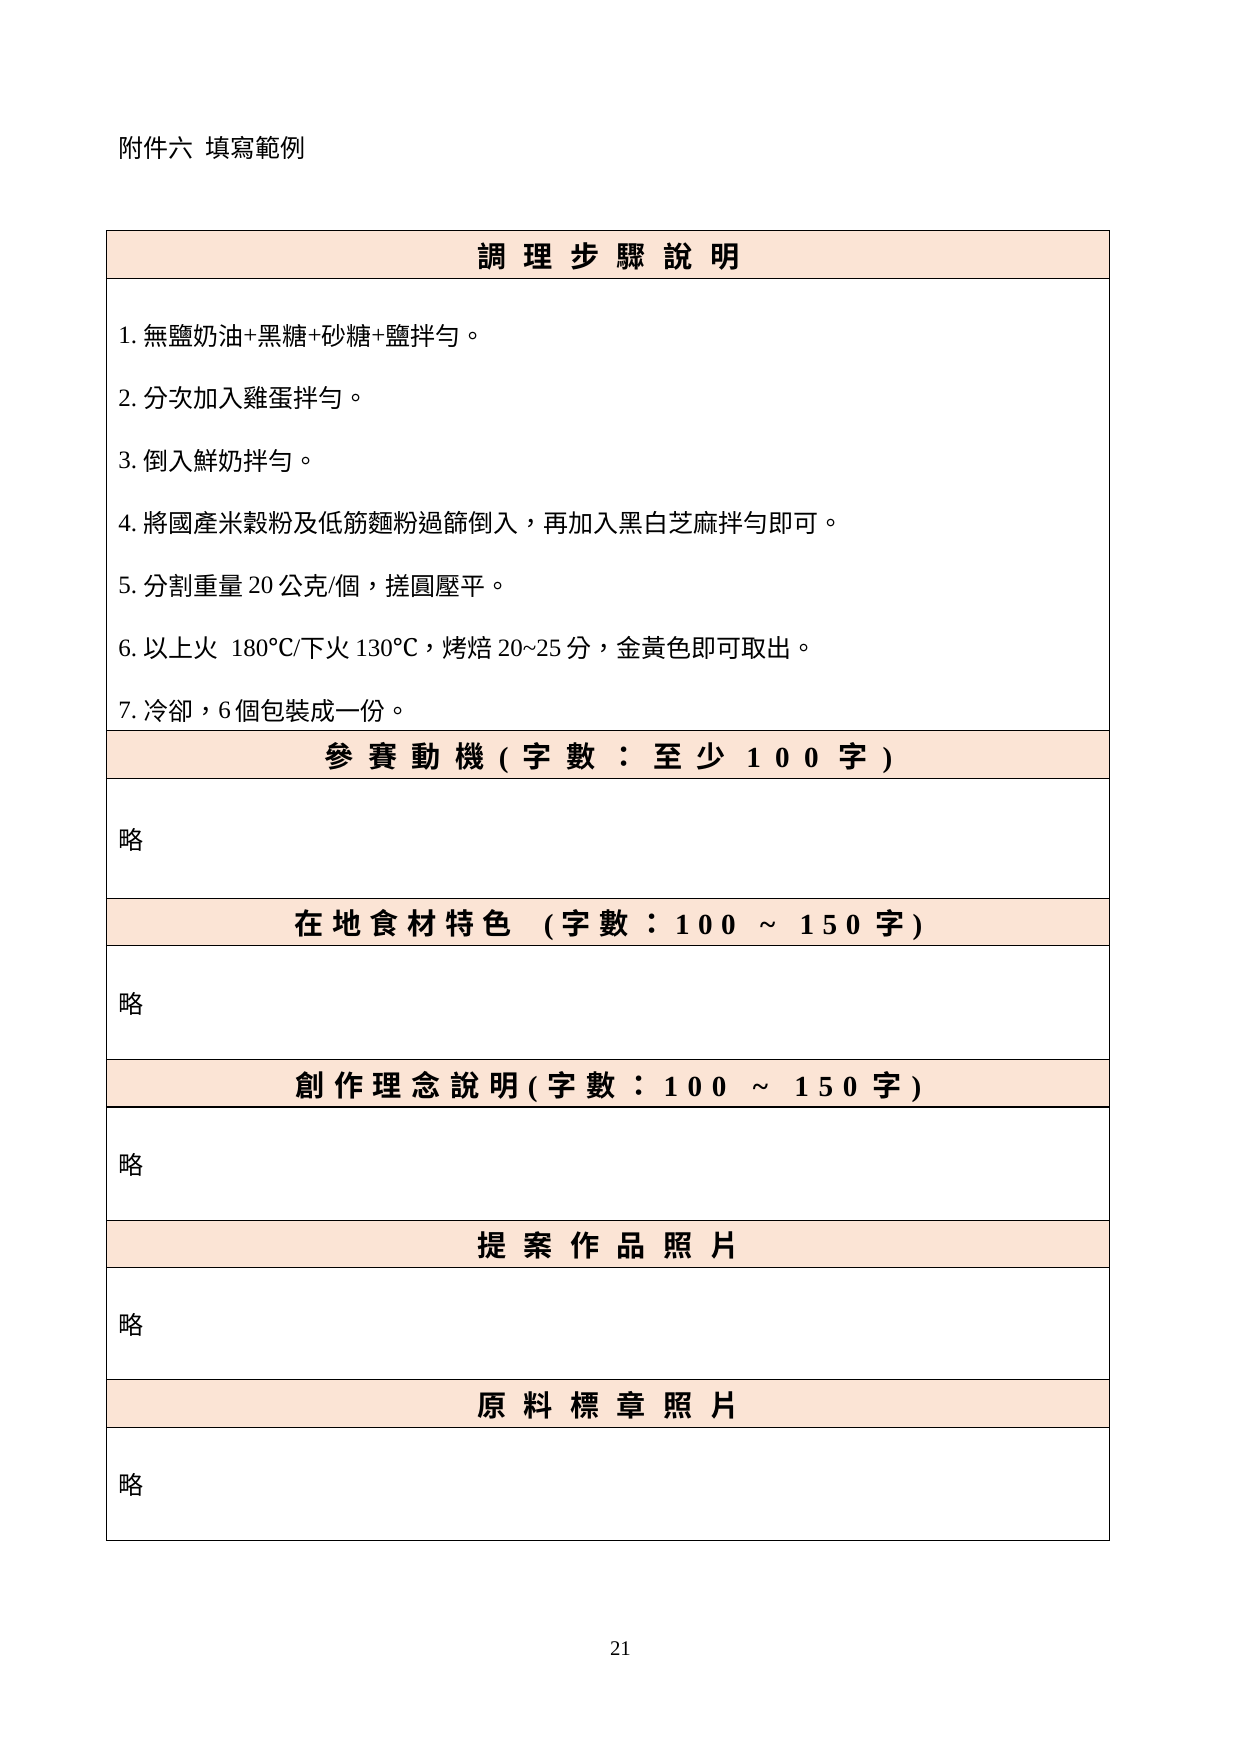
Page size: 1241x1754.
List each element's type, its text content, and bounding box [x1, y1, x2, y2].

table_cell 在地食材特色 (字數：100 ~ 150字) [107, 899, 1109, 945]
text 附件六 填寫範例 [118, 105, 1122, 168]
table_cell 略 [107, 779, 1109, 898]
table_cell 創作理念說明(字數：100 ~ 150字) [107, 1060, 1109, 1106]
table_cell 略 [107, 1108, 1109, 1219]
table_cell 參賽動機(字數：至少100字) [107, 731, 1109, 778]
table_header 調理步驟說明 [107, 231, 1109, 278]
table_cell 提案作品照片 [107, 1221, 1109, 1267]
table_cell 1. 無鹽奶油+黑糖+砂糖+鹽拌勻。 2. 分次加入雞蛋拌勻。 3. 倒入鮮奶拌勻。 4. 將國產米穀粉及低筋麵粉過篩倒入，再加入黑白芝麻拌勻即可。 5. 分割重量20公克/個，搓圓壓平。 6. 以上火 180℃/下火130℃，烤焙20~25分，金黃色即可取出。 7. 冷卻，6個包裝成一份。 [107, 279, 1109, 730]
table_cell 略 [107, 1428, 1109, 1540]
table_cell 原料標章照片 [107, 1380, 1109, 1427]
table_cell 略 [107, 946, 1109, 1059]
table_cell 略 [107, 1268, 1109, 1379]
